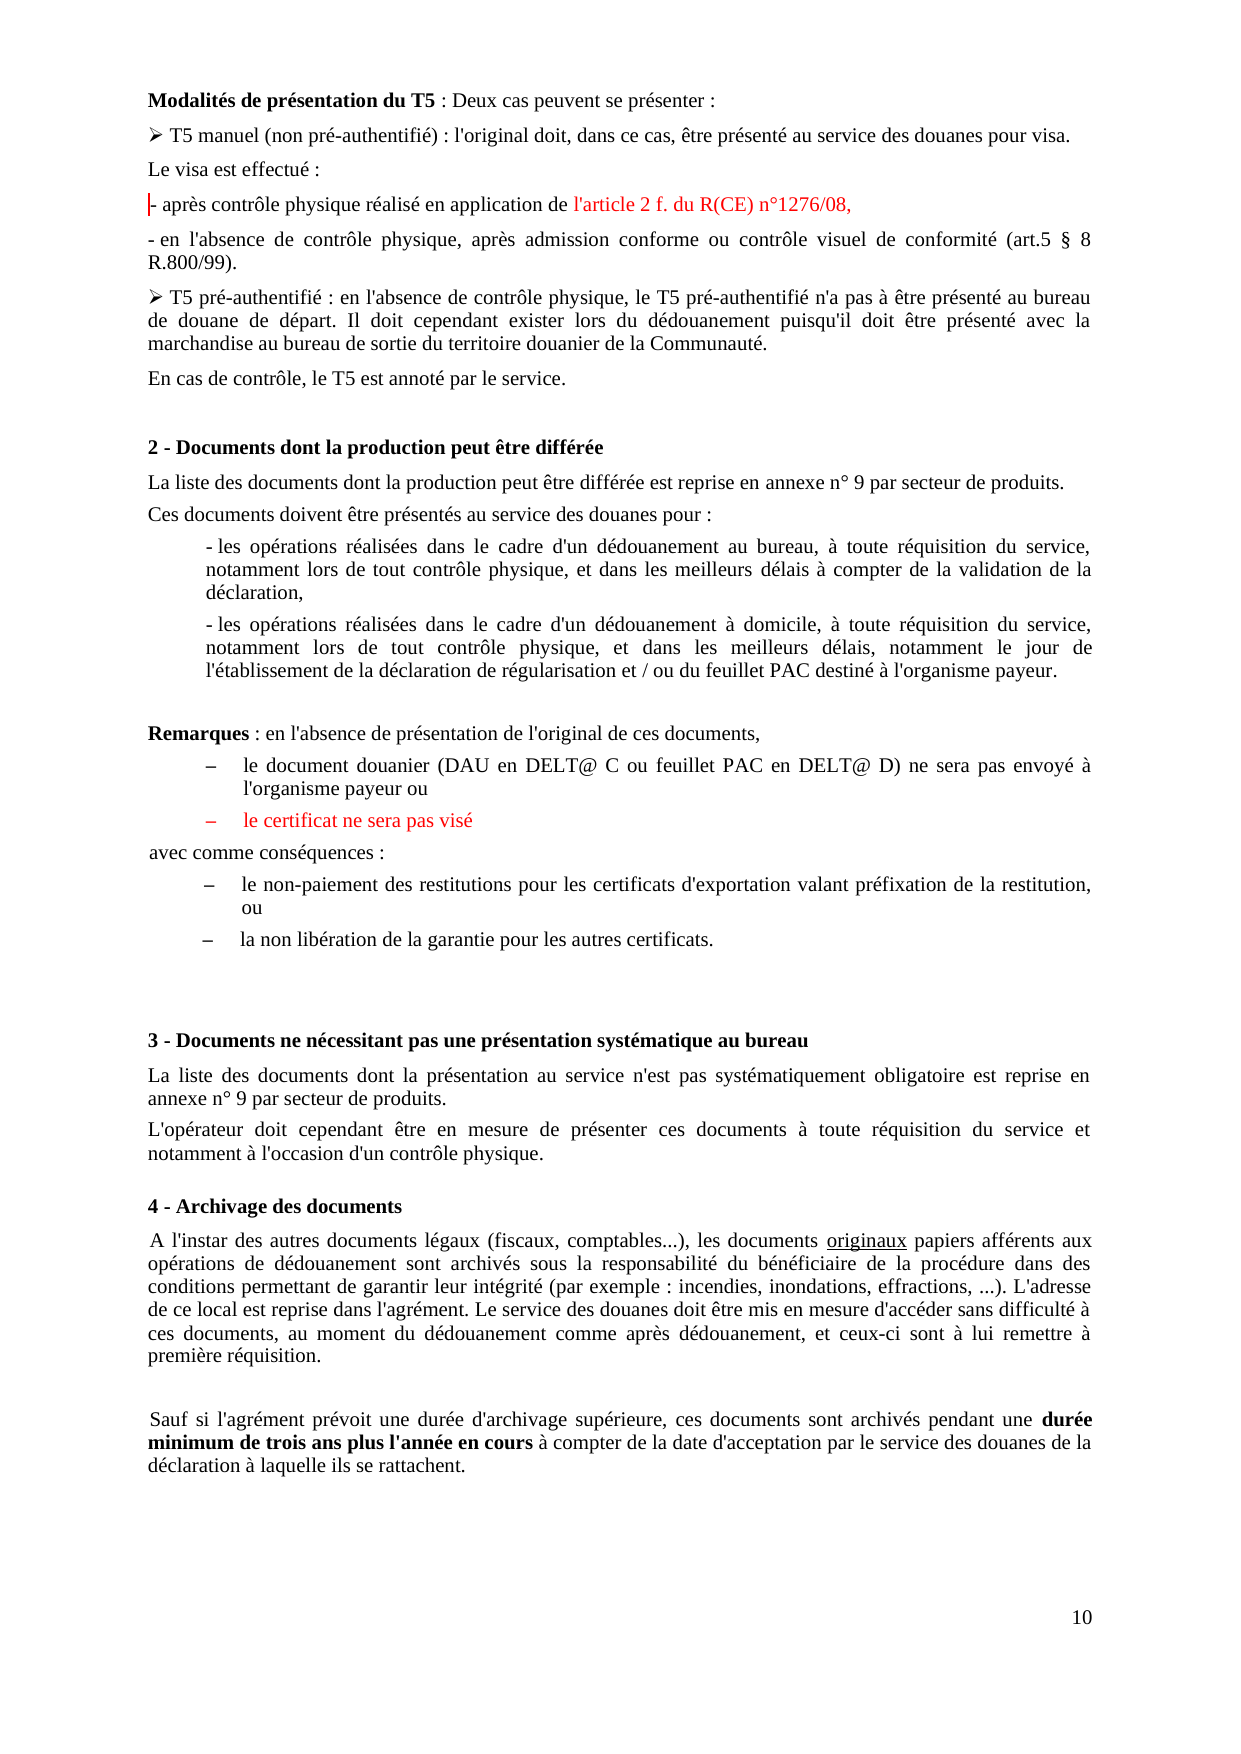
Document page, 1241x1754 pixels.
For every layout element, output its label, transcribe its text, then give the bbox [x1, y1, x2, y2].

text A l'instar des autres documents légaux (fiscaux, comptables...), les documents originaux papiers afférents aux opérations de dédouanement sont archivés sous la responsabilité du bénéficiaire de la procédure dans des conditions permettant de garantir leur intégrité (par exemple : incendies, inondations, effractions, ...). L'adresse de ce local est reprise dans l'agrément. Le service des douanes doit être mis en mesure d'accéder sans difficulté à ces documents, au moment du dédouanement comme après dédouanement, et ceux-ci sont à lui remettre à première réquisition. [148, 1229, 1092, 1367]
list avec comme conséquences : [111, 841, 1092, 864]
text L'opérateur doit cependant être en mesure de présenter ces documents à toute réquisition du service et notamment à l'occasion d'un contrôle physique. [148, 1118, 1092, 1164]
text Sauf si l'agrément prévoit une durée d'archivage supérieure, ces documents sont archivés pendant une durée minimum de trois ans plus l'année en cours à compter de la date d'acceptation par le service des douanes de la déclaration à laquelle ils se rattachent. [148, 1408, 1092, 1477]
text - en l'absence de contrôle physique, après admission conforme ou contrôle visuel de conformité (art.5 § 8 R.800/99). [148, 228, 1092, 274]
text Remarques : en l'absence de présentation de l'original de ces documents, [148, 722, 1092, 745]
list le document douanier (DAU en DELT@ C ou feuillet PAC en DELT@ D) ne sera pas envoyé à l'organisme payeur ou [206, 754, 1092, 800]
text  T5 pré-authentifié : en l'absence de contrôle physique, le T5 pré-authentifié n'a pas à être présenté au bureau de douane de départ. Il doit cependant exister lors du dédouanement puisqu'il doit être présenté avec la marchandise au bureau de sortie du territoire douanier de la Communauté. [148, 286, 1092, 355]
text 2 - Documents dont la production peut être différée [148, 436, 1092, 459]
text - les opérations réalisées dans le cadre d'un dédouanement au bureau, à toute réquisition du service, notamment lors de tout contrôle physique, et dans les meilleurs délais à compter de la validation de la déclaration, [206, 534, 1092, 604]
text - les opérations réalisées dans le cadre d'un dédouanement à domicile, à toute réquisition du service, notamment lors de tout contrôle physique, et dans les meilleurs délais, notamment le jour de l'établissement de la déclaration de régularisation et / ou du feuillet PAC destiné à l'organisme payeur. [206, 612, 1092, 682]
text La liste des documents dont la production peut être différée est reprise en annexe n° 9 par secteur de produits. [148, 471, 1092, 494]
text - après contrôle physique réalisé en application de l'article 2 f. du R(CE) n°1276/08, [150, 193, 1092, 216]
text Modalités de présentation du T5 : Deux cas peuvent se présenter : [148, 89, 1092, 112]
list la non libération de la garantie pour les autres certificats. [202, 928, 1092, 951]
text 4 - Archivage des documents [148, 1194, 1092, 1217]
list le certificat ne sera pas visé [206, 809, 1092, 832]
text 3 - Documents ne nécessitant pas une présentation systématique au bureau [148, 1029, 1092, 1052]
list le non-paiement des restitutions pour les certificats d'exportation valant préfixation de la restitution, ou [204, 873, 1092, 919]
text La liste des documents dont la présentation au service n'est pas systématiquement obligatoire est reprise en annexe n° 9 par secteur de produits. [148, 1063, 1092, 1109]
text En cas de contrôle, le T5 est annoté par le service. [148, 366, 1092, 389]
text Ces documents doivent être présentés au service des douanes pour : [148, 503, 1092, 526]
text  T5 manuel (non pré-authentifié) : l'original doit, dans ce cas, être présenté au service des douanes pour visa. [148, 123, 1092, 146]
text Le visa est effectué : [148, 158, 1092, 181]
